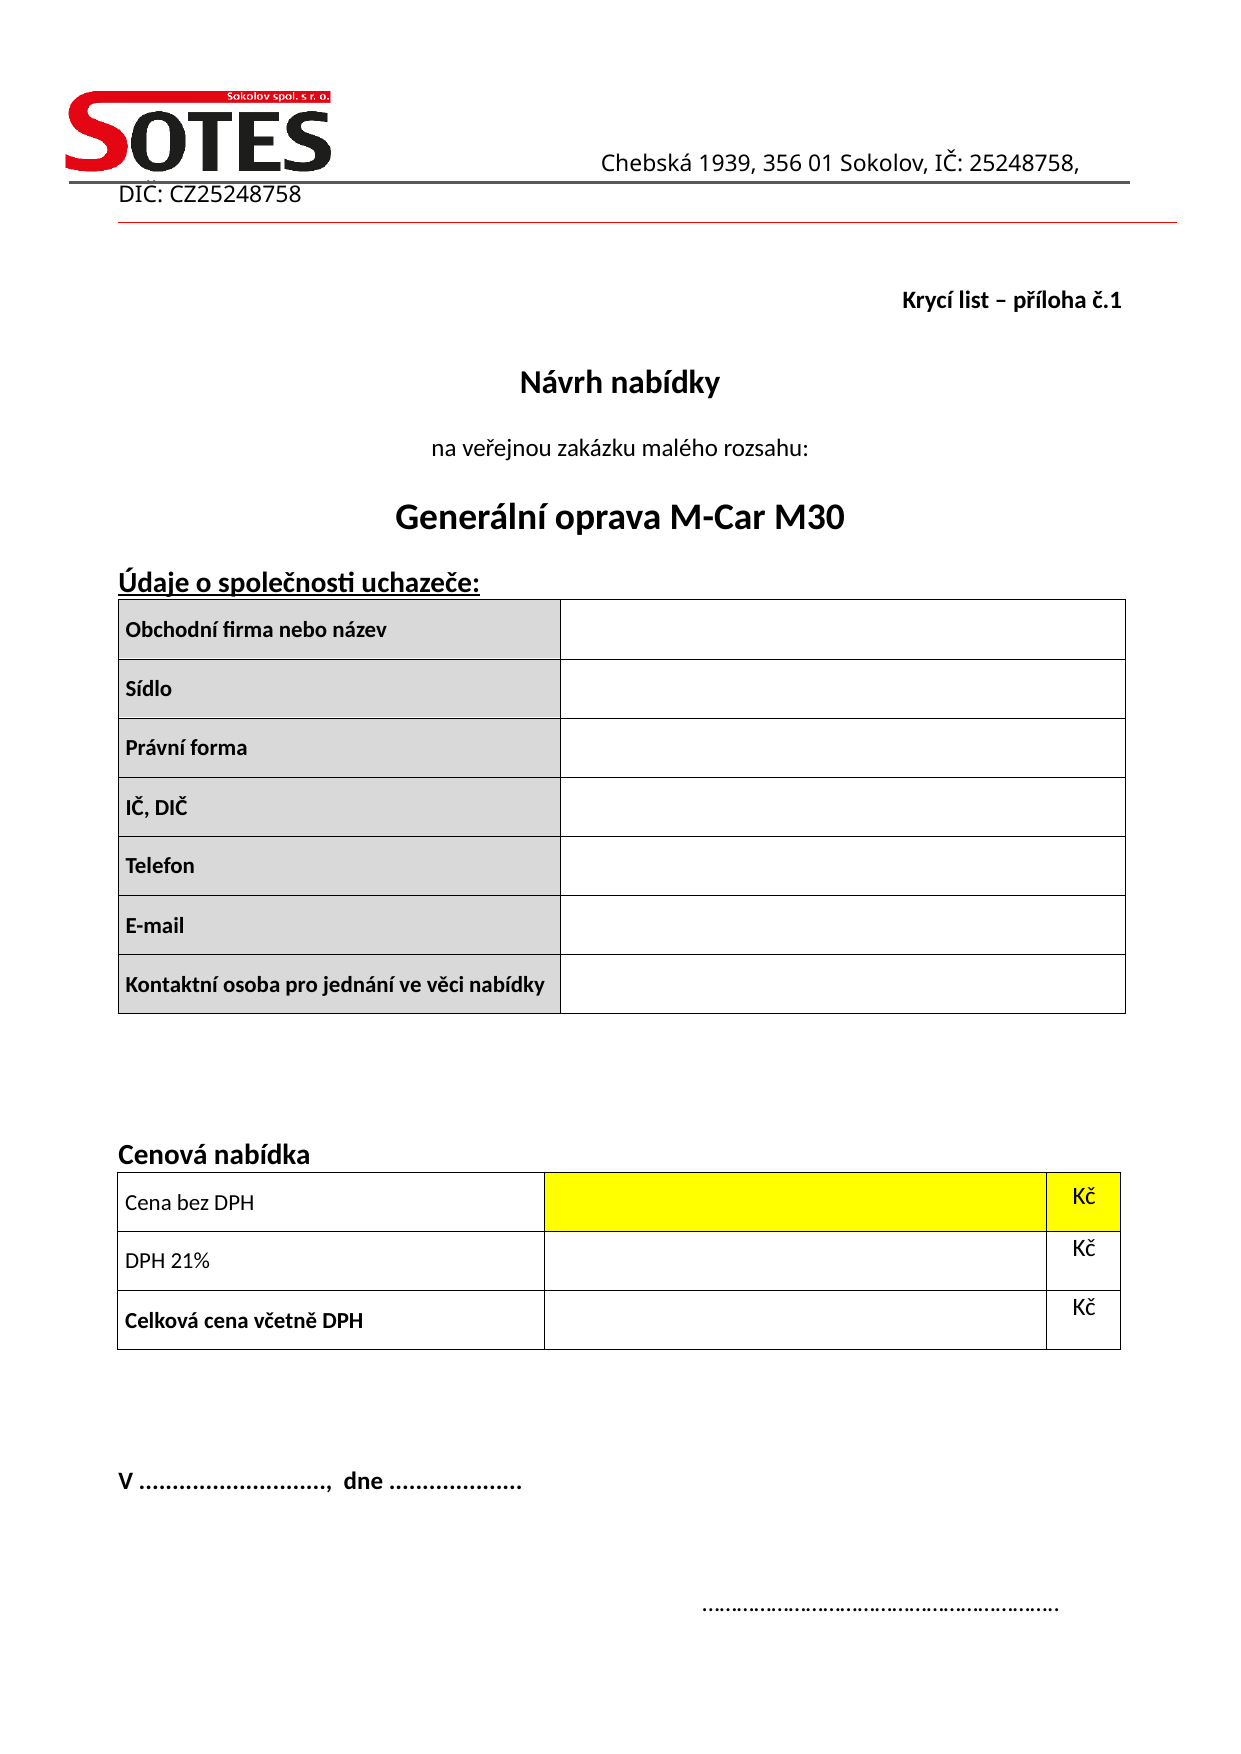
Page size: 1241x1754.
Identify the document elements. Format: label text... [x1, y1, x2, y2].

table_cell [561, 719, 1125, 777]
table_header [545, 1173, 1046, 1231]
table_cell [545, 1232, 1046, 1290]
table_cell [545, 1291, 1046, 1349]
table_cell Kč [1047, 1232, 1120, 1290]
subtitle Cenová nabídka [118, 1136, 1122, 1172]
table_cell Telefon [119, 837, 560, 895]
table_cell Kontaktní osoba pro jednání ve věci nabídky [119, 955, 560, 1013]
text Chebská 1939, 356 01 Sokolov, IČ: 25248758, [118, 147, 1122, 181]
subtitle Návrh nabídky [118, 361, 1122, 401]
table_cell E-mail [119, 896, 560, 954]
text na veřejnou zakázku malého rozsahu: [118, 432, 1122, 462]
table_cell IČ, DIČ [119, 778, 560, 836]
text DIČ: CZ25248758 [118, 184, 1122, 209]
subtitle Krycí list – příloha č.1 [118, 272, 1122, 317]
table_cell Kč [1047, 1291, 1120, 1349]
table_header Obchodní firma nebo název [119, 600, 560, 658]
table_header Kč [1047, 1173, 1120, 1231]
table_cell Sídlo [119, 660, 560, 717]
text …………………………………………………….. [634, 1587, 1122, 1618]
table_cell [561, 955, 1125, 1013]
table_cell Právní forma [119, 719, 560, 777]
table_cell [561, 660, 1125, 717]
table_header [561, 600, 1125, 658]
text Generální oprava M-Car M30 [118, 493, 1122, 539]
table_header Cena bez DPH [118, 1173, 544, 1231]
table_cell DPH 21% [118, 1232, 544, 1290]
table_cell Celková cena včetně DPH [118, 1291, 544, 1349]
table_cell [561, 837, 1125, 895]
subtitle Údaje o společnosti uchazeče: [118, 564, 1122, 599]
table_cell [561, 896, 1125, 954]
table_cell [561, 778, 1125, 836]
text V ............................, dne .................... [118, 1465, 1122, 1496]
